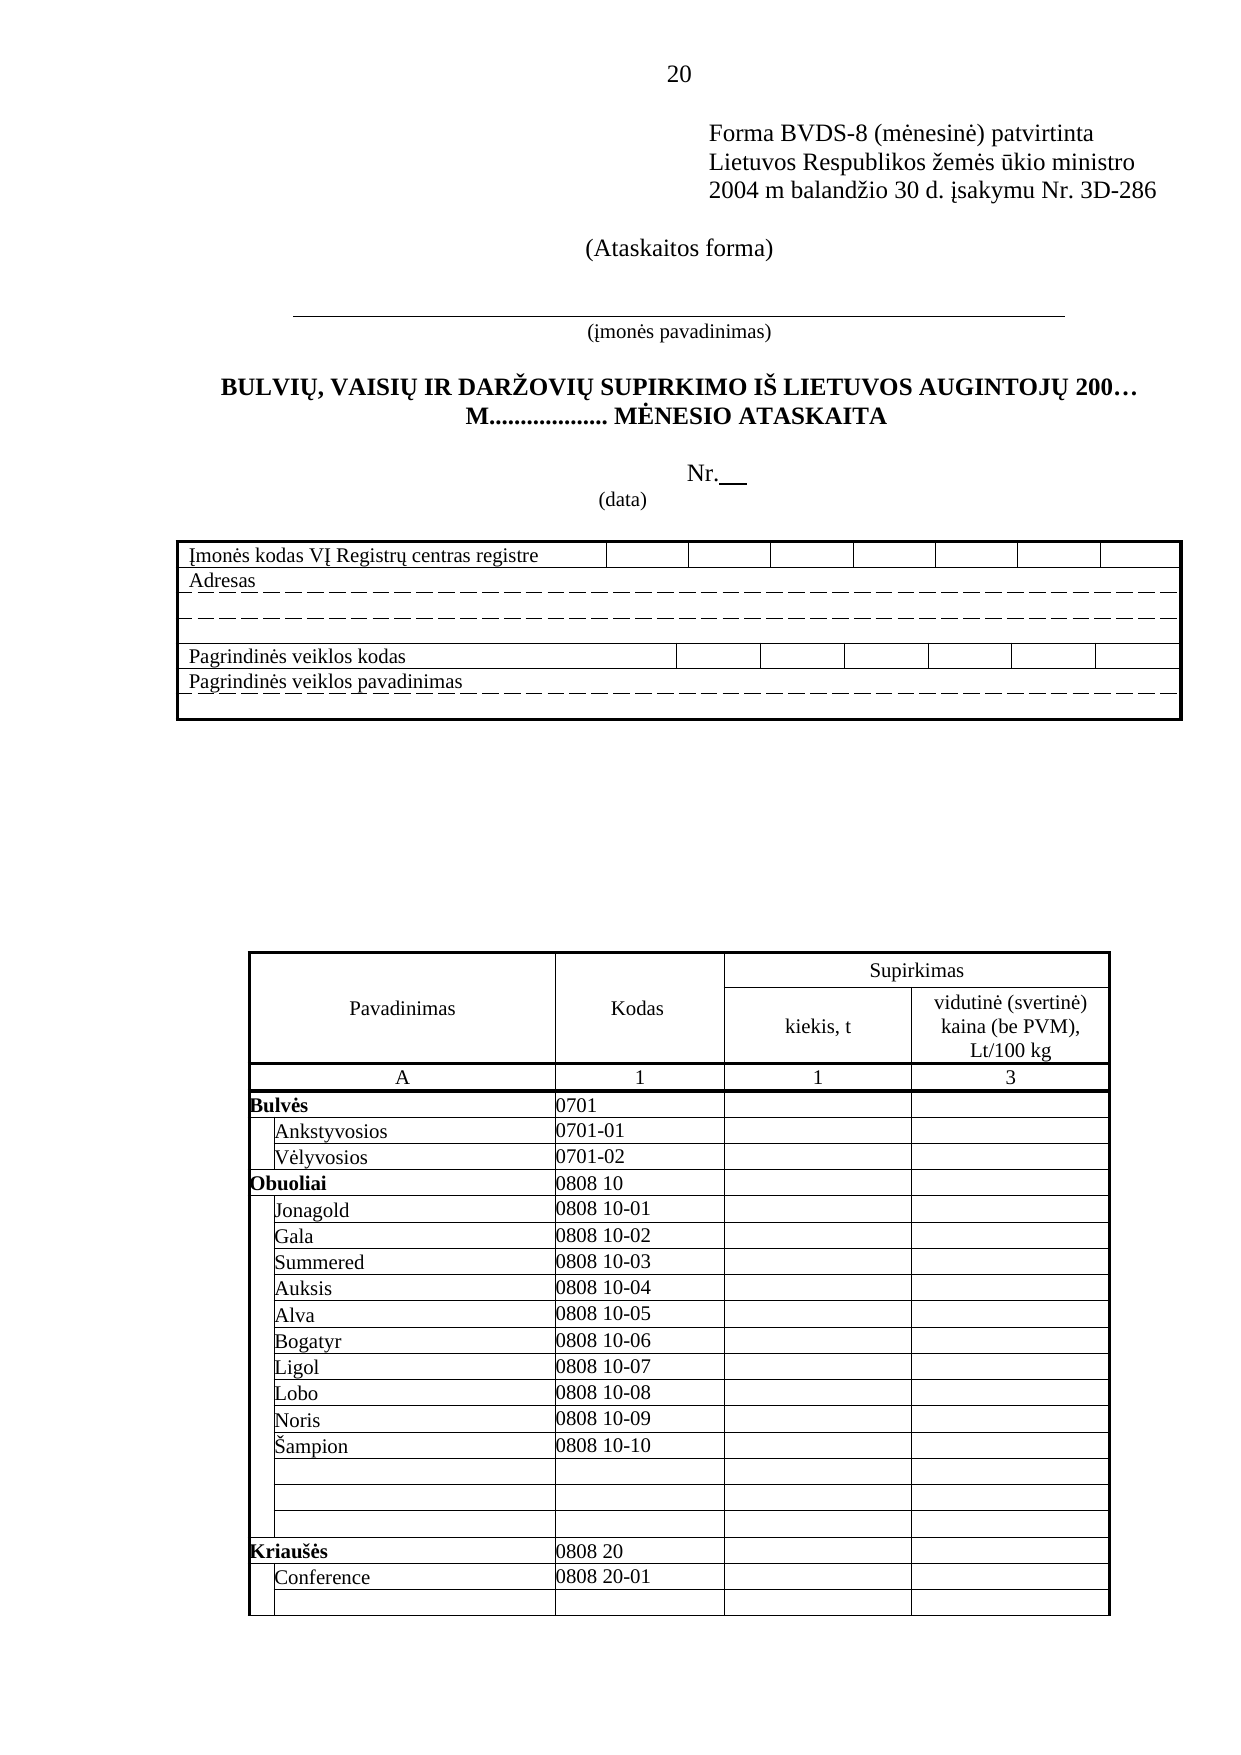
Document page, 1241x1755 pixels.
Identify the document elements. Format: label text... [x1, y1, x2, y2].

table_cell [179, 618, 1179, 642]
table_cell Pagrindinės veiklos pavadinimas [179, 669, 1179, 693]
table_cell [725, 1118, 911, 1143]
table_cell [725, 1328, 911, 1353]
table_cell [929, 644, 1011, 668]
table_cell [725, 1406, 911, 1432]
table_header Pavadinimas [251, 954, 555, 1062]
table_cell [251, 1196, 274, 1537]
table_cell [912, 1433, 1108, 1458]
table_cell [725, 1590, 911, 1615]
table_cell [725, 1170, 911, 1195]
table_cell [912, 1354, 1108, 1379]
text 2004 m balandžio 30 d. įsakymu Nr. 3D-286 [177, 176, 1181, 204]
table_cell [725, 1354, 911, 1379]
table_cell [912, 1590, 1108, 1615]
table_cell [912, 1144, 1108, 1169]
table_cell [251, 1564, 274, 1615]
table_cell 3 [912, 1065, 1108, 1089]
table_cell 0808 10-07 [556, 1354, 724, 1379]
table_cell [179, 693, 1179, 718]
table_cell Bulvės [251, 1093, 555, 1117]
table_cell [725, 1538, 911, 1563]
table_cell Jonagold [275, 1196, 555, 1222]
table_cell [912, 1511, 1108, 1537]
table_cell Ankstyvosios [275, 1118, 555, 1143]
table_cell [912, 1118, 1108, 1143]
table_cell 0808 10-09 [556, 1406, 724, 1432]
table_cell [556, 1511, 724, 1537]
table_cell [677, 644, 760, 668]
table_cell Alva [275, 1301, 555, 1327]
table_cell [725, 1196, 911, 1222]
table_cell 0808 10-08 [556, 1380, 724, 1405]
table_header [689, 543, 770, 567]
table_cell [761, 644, 844, 668]
table_cell [725, 1511, 911, 1537]
table_header [936, 543, 1017, 567]
table_cell [912, 1196, 1108, 1222]
table_cell vidutinė (svertinė) kaina (be PVM), Lt/100 kg [912, 988, 1108, 1062]
table_cell Lobo [275, 1380, 555, 1405]
table_cell 0808 10-01 [556, 1196, 724, 1222]
table_cell [912, 1538, 1108, 1563]
table_cell Pagrindinės veiklos kodas [179, 644, 676, 668]
table_cell Vėlyvosios [275, 1144, 555, 1169]
table_cell A [251, 1065, 555, 1089]
table_cell [912, 1170, 1108, 1195]
table_header [607, 543, 688, 567]
table_cell [725, 1144, 911, 1169]
table_cell 0808 10-03 [556, 1249, 724, 1274]
table_cell Noris [275, 1406, 555, 1432]
table_cell 0808 10-02 [556, 1223, 724, 1248]
text (data) [177, 487, 1181, 511]
table_cell [251, 1143, 274, 1169]
table_cell [275, 1590, 555, 1615]
table_cell 0808 10-05 [556, 1301, 724, 1327]
table_cell 1 [556, 1065, 724, 1089]
table_cell [845, 644, 928, 668]
table_cell [912, 1223, 1108, 1248]
table_cell 1 [725, 1065, 911, 1089]
text BULVIŲ, vaisių ir daržovių supirkimo iŠ LIETUVOS AUGINTOJŲ 200…M................... MĖNESIO ataskaita [177, 372, 1181, 430]
text Nr. [177, 458, 1181, 487]
text (Ataskaitos forma) [177, 233, 1181, 262]
text Lietuvos Respublikos žemės ūkio ministro [177, 147, 1181, 176]
table_cell 0808 20-01 [556, 1564, 724, 1589]
table_cell [556, 1590, 724, 1615]
table_cell Kriaušės [251, 1538, 555, 1563]
table_cell [912, 1301, 1108, 1327]
table_cell [275, 1485, 555, 1510]
table_cell [725, 1275, 911, 1300]
text Forma BVDS-8 (mėnesinė) patvirtinta [177, 118, 1181, 147]
table_cell Summered [275, 1249, 555, 1274]
table_cell [556, 1459, 724, 1484]
table_cell [275, 1511, 555, 1537]
table_header [771, 543, 853, 567]
table_cell [912, 1249, 1108, 1274]
table_cell [725, 1380, 911, 1405]
table_cell 0701-01 [556, 1118, 724, 1143]
table_cell Adresas [179, 568, 1179, 592]
table_cell [556, 1485, 724, 1510]
table_cell 0808 10-10 [556, 1433, 724, 1458]
table_cell [912, 1406, 1108, 1432]
table_cell Auksis [275, 1275, 555, 1300]
table_cell [1012, 644, 1095, 668]
table_cell Bogatyr [275, 1328, 555, 1353]
table_cell Šampion [275, 1433, 555, 1458]
table_header Supirkimas [725, 954, 1108, 987]
table_cell kiekis, t [725, 988, 911, 1062]
table_cell 0808 20 [556, 1538, 724, 1563]
table_cell [912, 1459, 1108, 1484]
table_header [854, 543, 935, 567]
table_cell [912, 1564, 1108, 1589]
table_cell 0808 10-04 [556, 1275, 724, 1300]
table_cell [725, 1459, 911, 1484]
table_cell 0808 10 [556, 1170, 724, 1195]
table_cell [725, 1093, 911, 1117]
table_cell [912, 1485, 1108, 1510]
table_cell Obuoliai [251, 1170, 555, 1195]
table_cell [725, 1301, 911, 1327]
table_header Kodas [556, 954, 724, 1062]
table_cell [1096, 644, 1179, 668]
table_cell [725, 1433, 911, 1458]
table_header [1018, 543, 1100, 567]
table_cell [912, 1275, 1108, 1300]
table_cell Conference [275, 1564, 555, 1589]
table_cell [725, 1249, 911, 1274]
text (įmonės pavadinimas) [177, 319, 1181, 343]
table_cell [725, 1485, 911, 1510]
table_cell [179, 592, 1179, 617]
table_cell [912, 1380, 1108, 1405]
table_cell Gala [275, 1223, 555, 1248]
table_cell 0701-02 [556, 1144, 724, 1169]
table_cell [251, 1118, 274, 1143]
table_header Įmonės kodas VĮ Registrų centras registre [179, 543, 606, 567]
table_cell Ligol [275, 1354, 555, 1379]
table_cell [275, 1459, 555, 1484]
table_cell [912, 1328, 1108, 1353]
table_header [1101, 543, 1179, 567]
table_cell 0808 10-06 [556, 1328, 724, 1353]
table_cell [912, 1093, 1108, 1117]
table_cell [725, 1223, 911, 1248]
table_cell [725, 1564, 911, 1589]
table_cell 0701 [556, 1093, 724, 1117]
